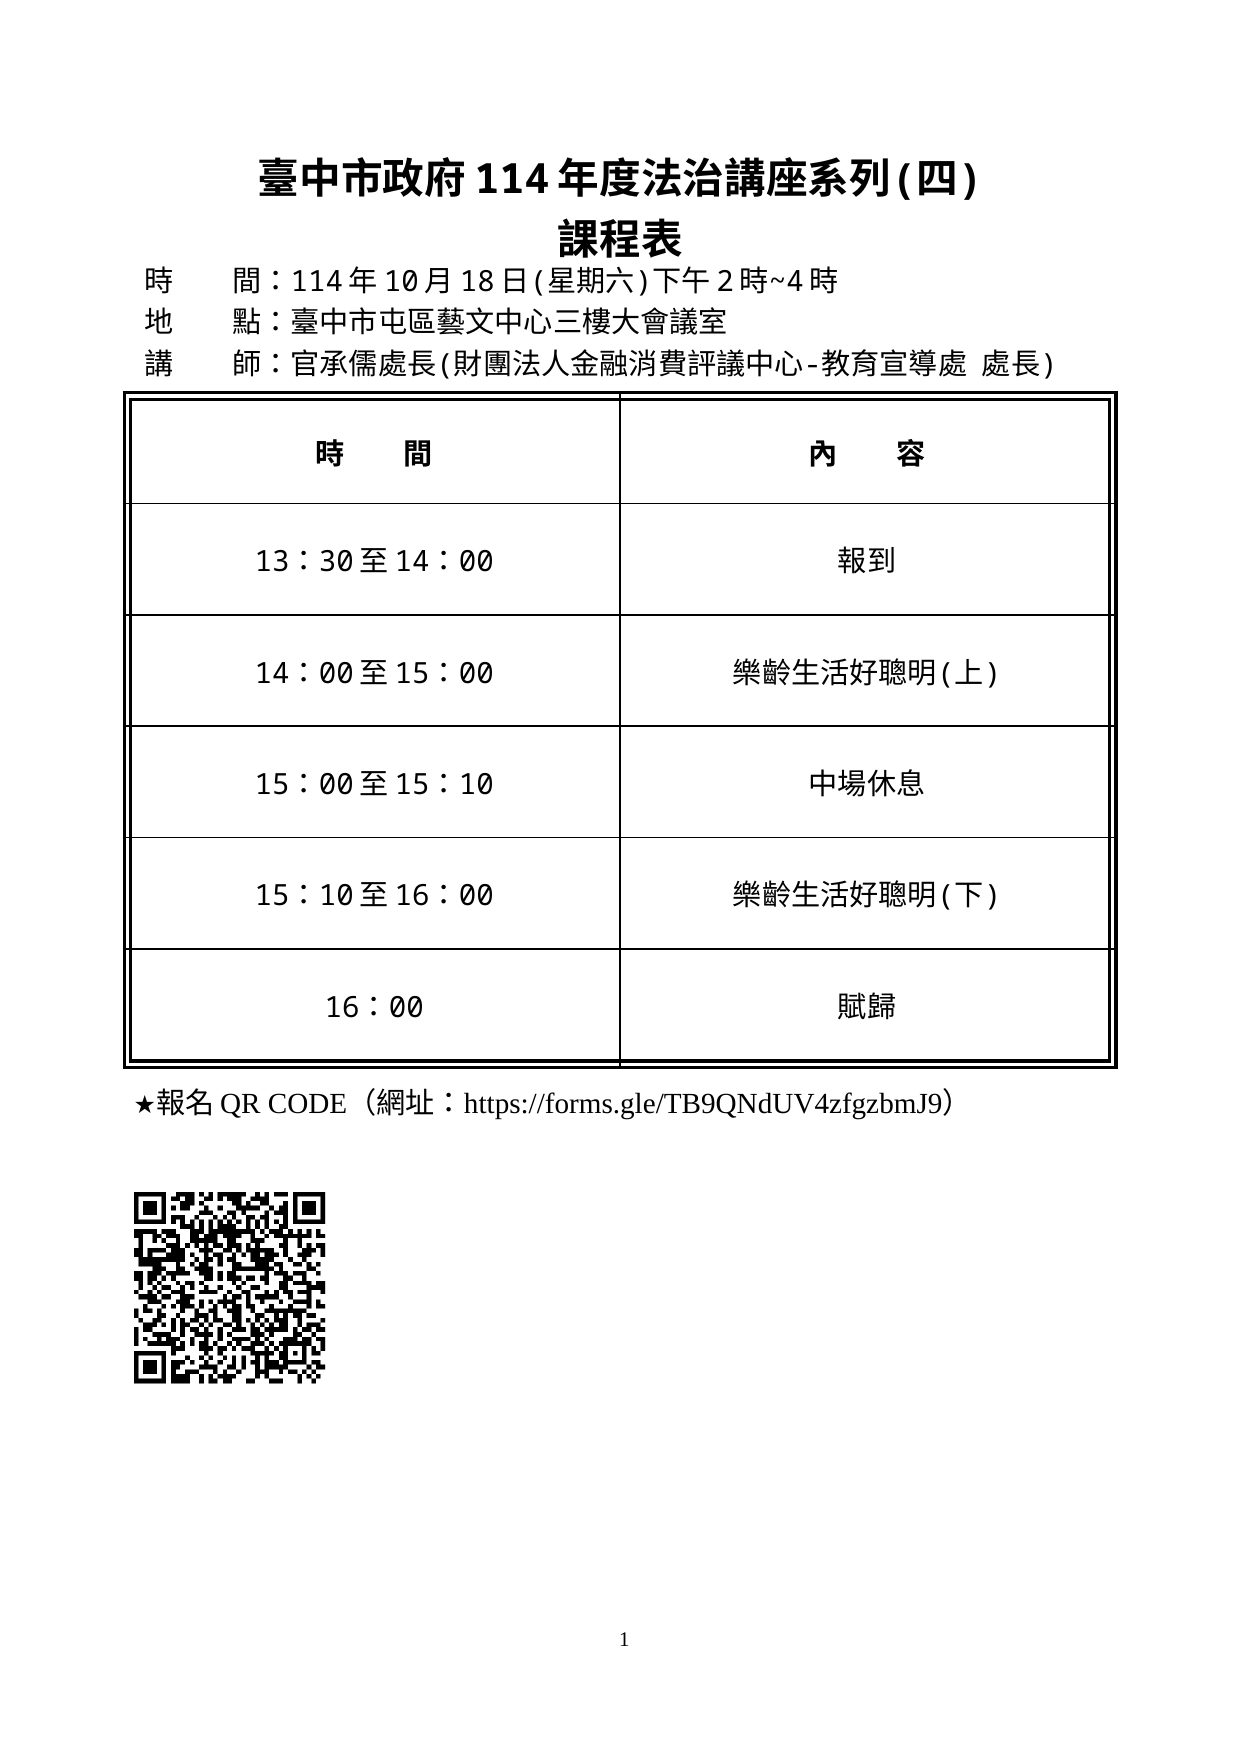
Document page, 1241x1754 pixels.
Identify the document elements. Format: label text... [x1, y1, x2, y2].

table_cell 14：00至15：00 [132, 616, 619, 725]
table_cell 13：30至14：00 [132, 504, 619, 614]
text 地 點：臺中市屯區藝文中心三樓大會議室 [71, 308, 1169, 339]
table_cell 15：00至15：10 [132, 727, 619, 837]
table_cell 樂齡生活好聰明(下) [621, 838, 1108, 948]
table_cell 樂齡生活好聰明(上) [621, 616, 1108, 725]
table_cell 賦歸 [621, 950, 1108, 1059]
text 臺中市政府114年度法治講座系列(四) [71, 145, 1169, 206]
text ★報名QR CODE（網址：https://forms.gle/TB9QNdUV4zfgzbmJ9） [71, 1079, 1169, 1121]
table_cell 15：10至16：00 [132, 838, 619, 948]
text 時 間：114年10月18日(星期六)下午2時~4時 [71, 266, 1169, 297]
table_cell 報到 [621, 504, 1108, 614]
table_header 內 容 [621, 394, 1113, 503]
text 課程表 [71, 206, 1169, 266]
table_cell 16：00 [132, 950, 619, 1059]
table_cell 中場休息 [621, 727, 1108, 837]
table_header 時 間 [127, 394, 619, 503]
text 講 師：官承儒處長(財團法人金融消費評議中心-教育宣導處 處長) [71, 349, 1169, 381]
